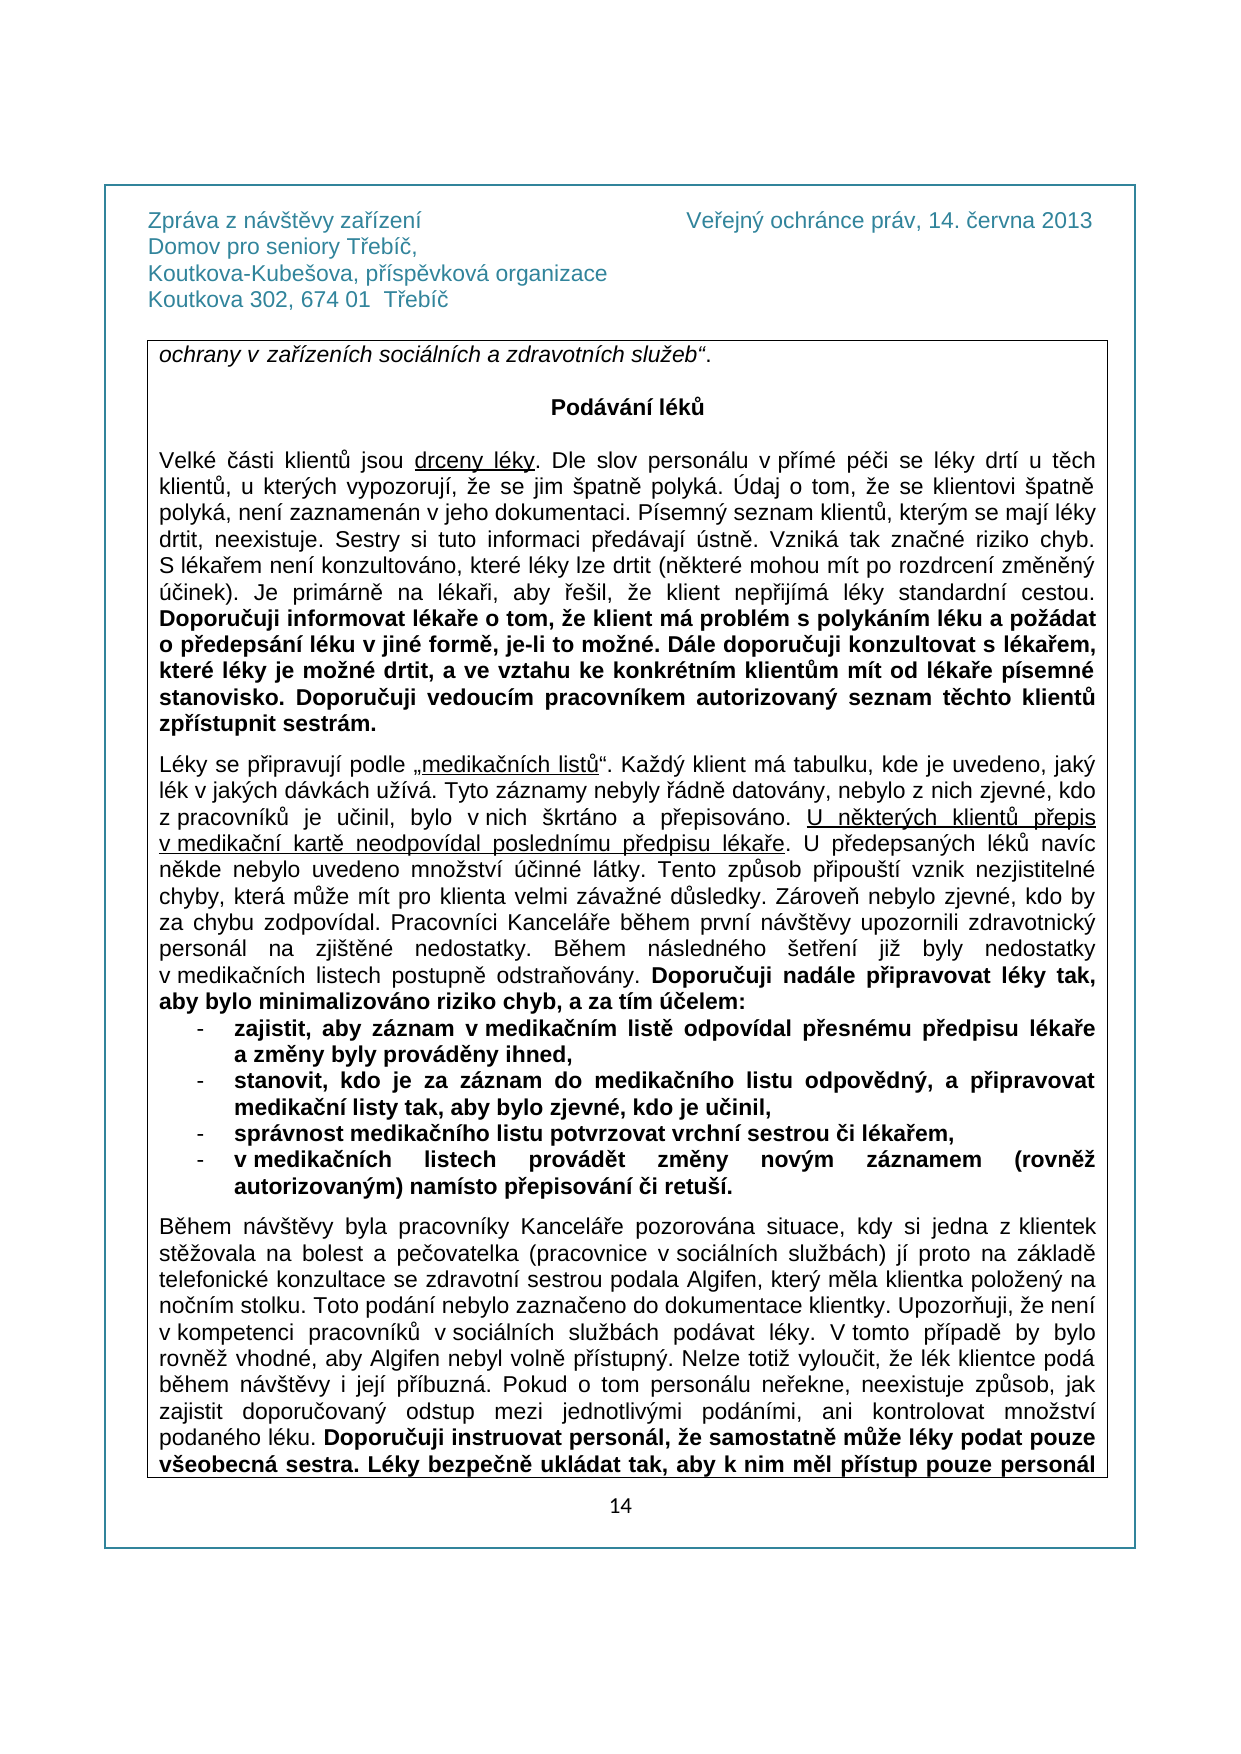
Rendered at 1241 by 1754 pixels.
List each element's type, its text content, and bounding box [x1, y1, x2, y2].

table_cell ochrany v zařízeních sociálních a zdravotních služeb“. Podávání léků Velké části klientů jsou drceny léky. Dle slov personálu v přímé péči se léky drtí u těch klientů, u kterých vypozorují, že se jim špatně polyká. Údaj o tom, že se klientovi špatně polyká, není zaznamenán v jeho dokumentaci. Písemný seznam klientů, kterým se mají léky drtit, neexistuje. Sestry si tuto informaci předávají ústně. Vzniká tak značné riziko chyb. S lékařem není konzultováno, které léky lze drtit (některé mohou mít po rozdrcení změněný účinek). Je primárně na lékaři, aby řešil, že klient nepřijímá léky standardní cestou. Doporučuji informovat lékaře o tom, že klient má problém s polykáním léku a požádat o předepsání léku v jiné formě, je-li to možné. Dále doporučuji konzultovat s lékařem, které léky je možné drtit, a ve vztahu ke konkrétním klientům mít od lékaře písemné stanovisko. Doporučuji vedoucím pracovníkem autorizovaný seznam těchto klientů zpřístupnit sestrám. Léky se připravují podle „medikačních listů“. Každý klient má tabulku, kde je uvedeno, jaký lék v jakých dávkách užívá. Tyto záznamy nebyly řádně datovány, nebylo z nich zjevné, kdo z pracovníků je učinil, bylo v nich škrtáno a přepisováno. U některých klientů přepis v medikační kartě neodpovídal poslednímu předpisu lékaře. U předepsaných léků navíc někde nebylo uvedeno množství účinné látky. Tento způsob připouští vznik nezjistitelné chyby, která může mít pro klienta velmi závažné důsledky. Zároveň nebylo zjevné, kdo by za chybu zodpovídal. Pracovníci Kanceláře během první návštěvy upozornili zdravotnický personál na zjištěné nedostatky. Během následného šetření již byly nedostatky v medikačních listech postupně odstraňovány. Doporučuji nadále připravovat léky tak, aby bylo minimalizováno riziko chyb, a za tím účelem: zajistit, aby záznam v medikačním listě odpovídal přesnému předpisu lékaře a změny byly prováděny ihned, stanovit, kdo je za záznam do medikačního listu odpovědný, a připravovat medikační listy tak, aby bylo zjevné, kdo je učinil, správnost medikačního listu potvrzovat vrchní sestrou či lékařem, v medikačních listech provádět změny novým záznamem (rovněž autorizovaným) namísto přepisování či retuší. Během návštěvy byla pracovníky Kanceláře pozorována situace, kdy si jedna z klientek stěžovala na bolest a pečovatelka (pracovnice v sociálních službách) jí proto na základě telefonické konzultace se zdravotní sestrou podala Algifen, který měla klientka položený na nočním stolku. Toto podání nebylo zaznačeno do dokumentace klientky. Upozorňuji, že není v kompetenci pracovníků v sociálních službách podávat léky. V tomto případě by bylo rovněž vhodné, aby Algifen nebyl volně přístupný. Nelze totiž vyloučit, že lék klientce podá během návštěvy i její příbuzná. Pokud o tom personálu neřekne, neexistuje způsob, jak zajistit doporučovaný odstup mezi jednotlivými podáními, ani kontrolovat množství podaného léku. Doporučuji instruovat personál, že samostatně může léky podat pouze všeobecná sestra. Léky bezpečně ukládat tak, aby k nim měl přístup pouze personál [148, 341, 1107, 1477]
